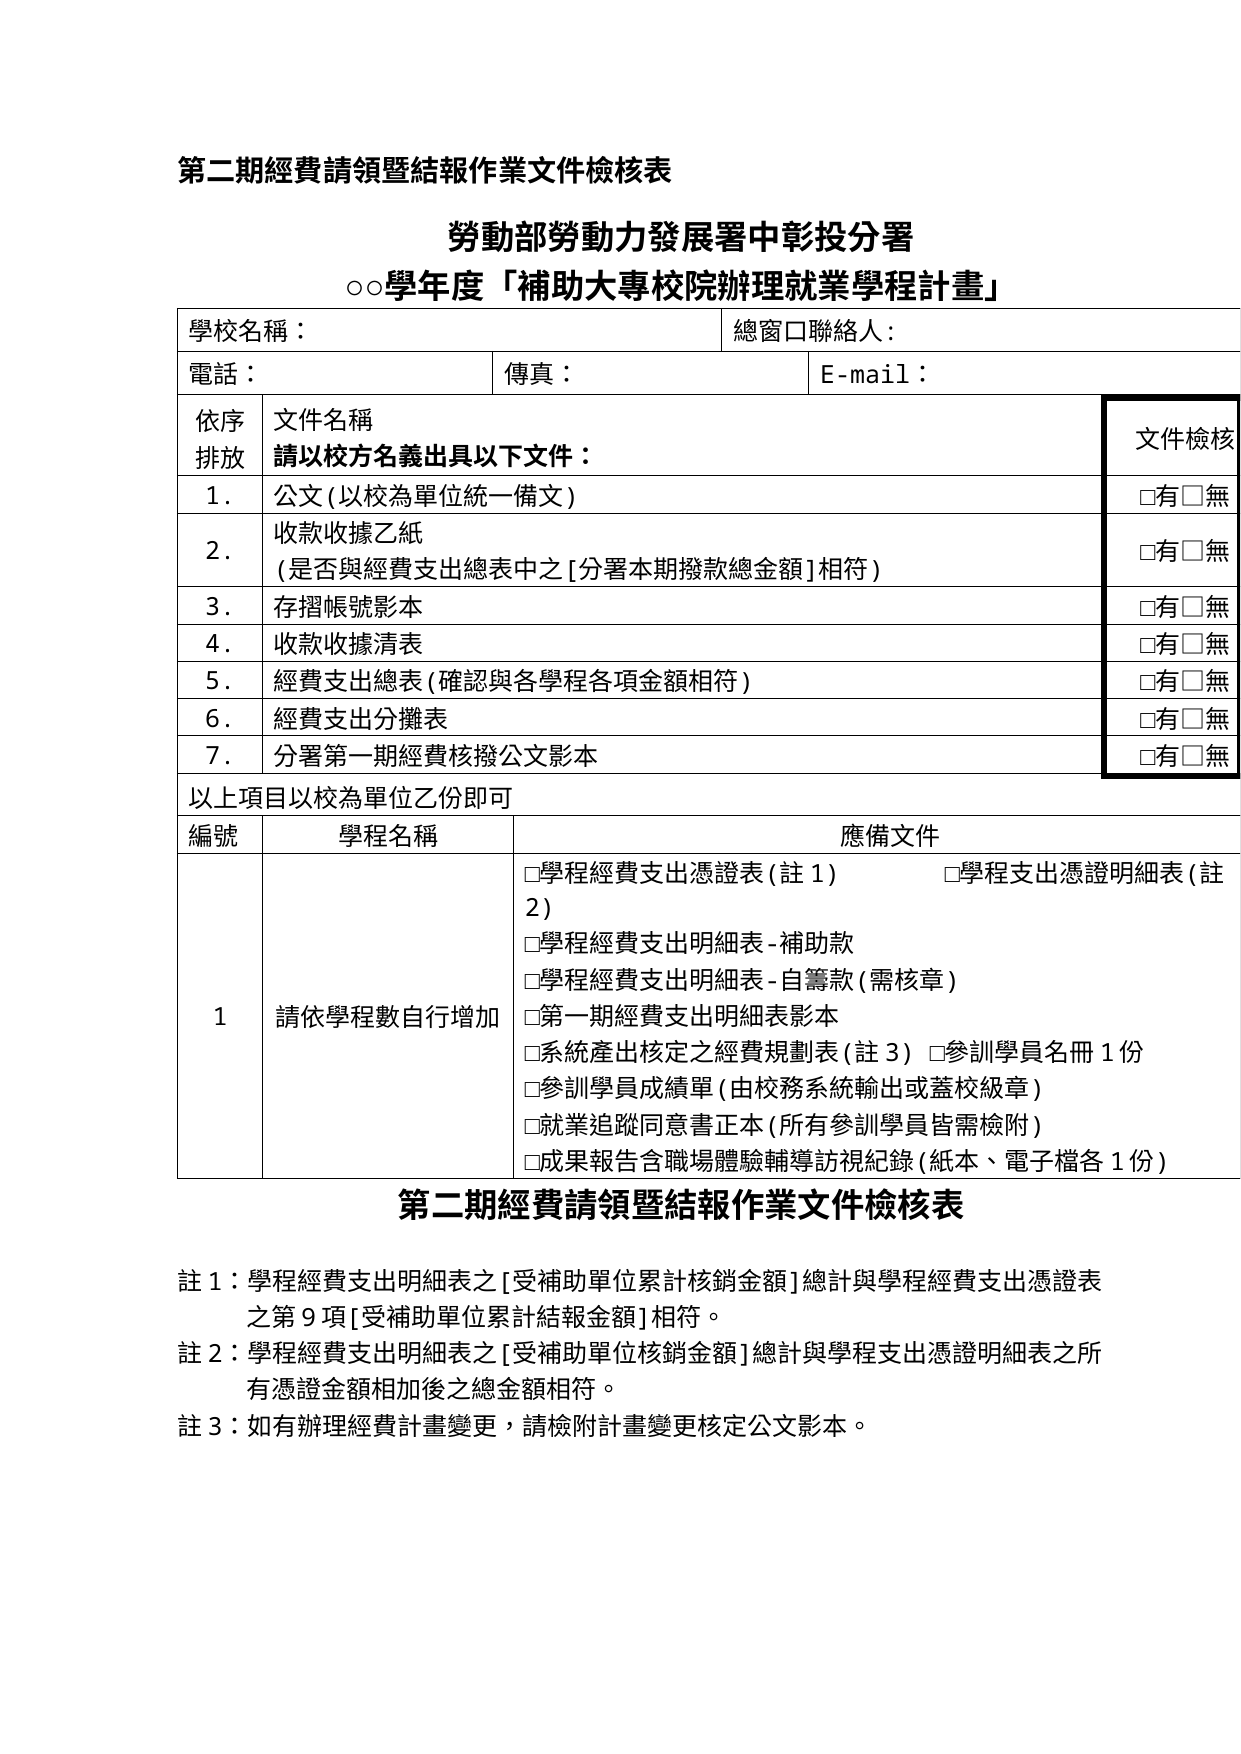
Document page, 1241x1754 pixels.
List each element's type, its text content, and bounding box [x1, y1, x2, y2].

table_cell 5. [178, 662, 262, 698]
table_cell 存摺帳號影本 [263, 587, 1101, 623]
text 第二期經費請領暨結報作業文件檢核表 [177, 1179, 1107, 1227]
table_cell □有□無 [1107, 476, 1237, 513]
table_cell □學程經費支出憑證表(註1) □學程支出憑證明細表(註2) □學程經費支出明細表-補助款 □學程經費支出明細表-自籌款(需核章) □第一期經費支出明細表影本 □系統產出核定之經費規劃表(註3) □參訓學員名冊1份 □參訓學員成績單(由校務系統輸出或蓋校級章) □就業追蹤同意書正本(所有參訓學員皆需檢附) □成果報告含職場體驗輔導訪視紀錄(紙本、電子檔各1份) [514, 854, 1240, 1178]
table_cell 收款收據清表 [263, 625, 1101, 661]
table_cell 學程名稱 [263, 816, 513, 852]
table_cell 電話： [178, 352, 492, 394]
table_cell 文件檢核 [1107, 401, 1237, 475]
text 第二期經費請領暨結報作業文件檢核表 [127, 148, 1107, 190]
table_cell 7. [178, 736, 262, 773]
table_cell 分署第一期經費核撥公文影本 [263, 736, 1101, 773]
table_cell □有□無 [1107, 587, 1237, 623]
text ○○學年度「補助大專校院辦理就業學程計畫」 [177, 259, 1107, 308]
table_cell 1. [178, 476, 262, 513]
table_cell □有□無 [1107, 736, 1237, 773]
table_cell 文件名稱 請以校方名義出具以下文件： [263, 395, 1101, 475]
table_cell □有□無 [1107, 514, 1237, 586]
table_cell 收款收據乙紙 (是否與經費支出總表中之[分署本期撥款總金額]相符) [263, 514, 1101, 586]
table_cell □有□無 [1107, 699, 1237, 735]
table_cell 請依學程數自行增加 [263, 854, 513, 1178]
table_cell 4. [178, 625, 262, 661]
table_cell 2. [178, 514, 262, 586]
table_cell □有□無 [1107, 662, 1237, 698]
table_cell 傳真： [493, 352, 808, 394]
table_cell 以上項目以校為單位乙份即可 [178, 774, 1240, 815]
text 勞動部勞動力發展署中彰投分署 [177, 211, 1107, 259]
text 註1：學程經費支出明細表之[受補助單位累計核銷金額]總計與學程經費支出憑證表之第9項[受補助單位累計結報金額]相符。 [177, 1261, 1107, 1333]
text 註2：學程經費支出明細表之[受補助單位核銷金額]總計與學程支出憑證明細表之所有憑證金額相加後之總金額相符。 [177, 1333, 1107, 1406]
table_cell 公文(以校為單位統一備文) [263, 476, 1101, 513]
table_header 學校名稱： [178, 309, 721, 351]
table_cell 依序排放 [178, 395, 262, 475]
table_cell 1 [178, 854, 262, 1178]
table_cell □有□無 [1107, 625, 1237, 661]
table_cell E-mail： [809, 352, 1240, 394]
text 註3：如有辦理經費計畫變更，請檢附計畫變更核定公文影本。 [177, 1406, 1107, 1442]
table_cell 編號 [178, 816, 262, 852]
table_cell 經費支出總表(確認與各學程各項金額相符) [263, 662, 1101, 698]
table_cell 應備文件 [514, 816, 1240, 852]
table_cell 3. [178, 587, 262, 623]
table_cell 經費支出分攤表 [263, 699, 1101, 735]
table_header 總窗口聯絡人: [722, 309, 1240, 351]
table_cell 6. [178, 699, 262, 735]
